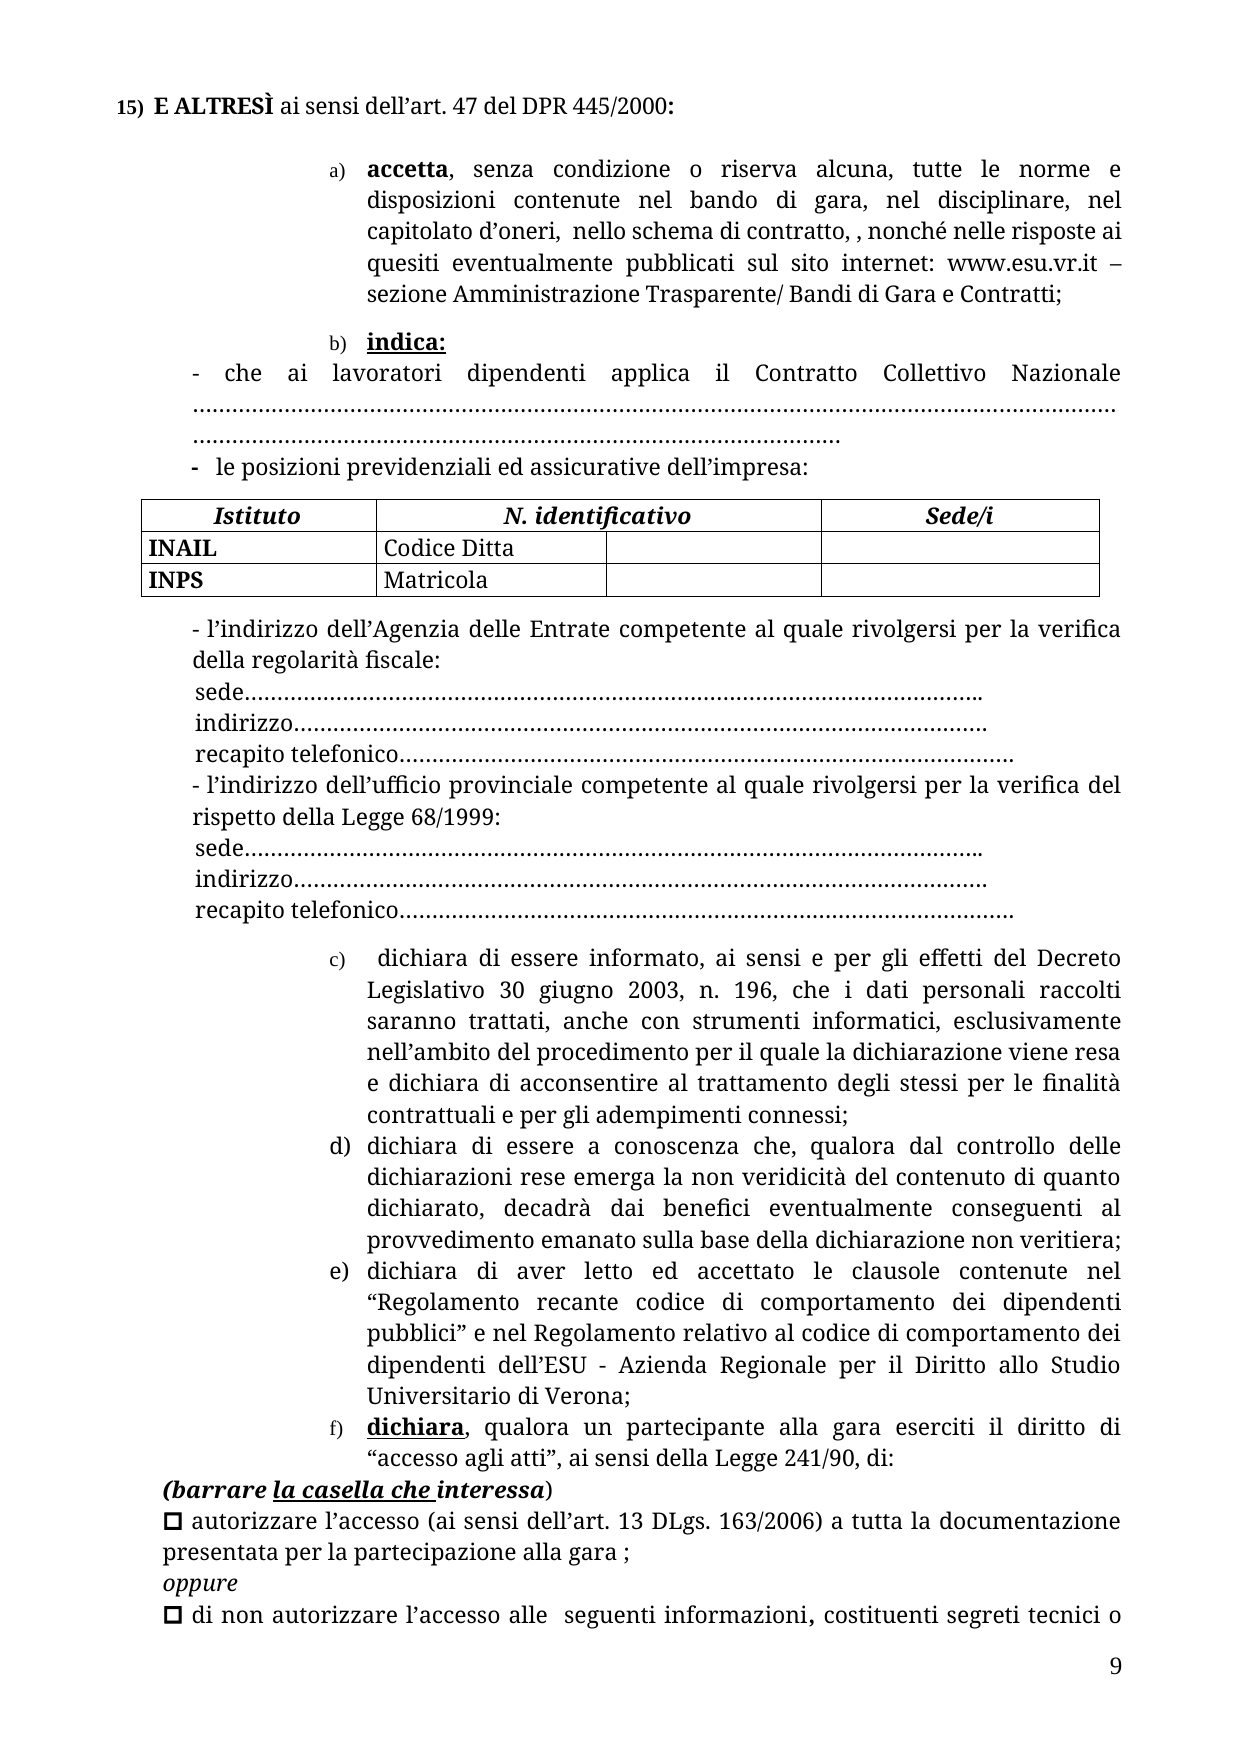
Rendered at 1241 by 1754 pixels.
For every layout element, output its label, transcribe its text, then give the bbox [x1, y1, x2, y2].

table_header Istituto [142, 500, 376, 531]
text sede………………………………………………………………………………………………….. [195, 676, 1122, 707]
list dichiara di essere informato, ai sensi e per gli effetti del Decreto Legislativo 30 giugno 2003, n. 196, che i dati personali raccolti saranno trattati, anche con strumenti informatici, esclusivamente nell’ambito del procedimento per il quale la dichiarazione viene resa e dichiara di acconsentire al trattamento degli stessi per le finalità contrattuali e per gli adempimenti connessi; [329, 942, 1122, 1130]
text - le posizioni previdenziali ed assicurative dell’impresa: [191, 451, 1122, 482]
table_header N. identificativo [377, 500, 821, 531]
text recapito telefonico…………………………………………………………………………………. [195, 738, 1122, 769]
text - l’indirizzo dell’ufficio provinciale competente al quale rivolgersi per la verifica del rispetto della Legge 68/1999: [192, 769, 1122, 832]
text - l’indirizzo dell’Agenzia delle Entrate competente al quale rivolgersi per la verifica della regolarità fiscale: [192, 613, 1122, 676]
table_cell Matricola [377, 564, 606, 596]
table_cell INAIL [142, 532, 376, 563]
table_cell Codice Ditta [377, 532, 606, 563]
list dichiara, qualora un partecipante alla gara eserciti il diritto di “accesso agli atti”, ai sensi della Legge 241/90, di: [329, 1411, 1122, 1474]
list indica: [329, 326, 1122, 357]
table_cell INPS [142, 564, 376, 596]
table_cell [822, 532, 1099, 563]
table_header Sede/i [822, 500, 1099, 531]
text  autorizzare l’accesso (ai sensi dell’art. 13 DLgs. 163/2006) a tutta la documentazione presentata per la partecipazione alla gara ; [162, 1505, 1122, 1567]
text indirizzo……………………………………………………………………………………………. [195, 707, 1122, 738]
text (barrare la casella che interessa) [162, 1474, 1122, 1505]
text recapito telefonico…………………………………………………………………………………. [195, 894, 1122, 926]
text oppure [162, 1567, 1122, 1599]
text - che ai lavoratori dipendenti applica il Contratto Collettivo Nazionale …………………………………………………………………………………………………………………………………………………………………………………………………………………… [192, 357, 1122, 451]
table_cell [607, 532, 821, 563]
table_cell [822, 564, 1099, 596]
table_cell [607, 564, 821, 596]
list dichiara di aver letto ed accettato le clausole contenute nel “Regolamento recante codice di comportamento dei dipendenti pubblici” e nel Regolamento relativo al codice di comportamento dei dipendenti dell’ESU - Azienda Regionale per il Diritto allo Studio Universitario di Verona; [329, 1255, 1122, 1411]
list accetta, senza condizione o riserva alcuna, tutte le norme e disposizioni contenute nel bando di gara, nel disciplinare, nel capitolato d’oneri, nello schema di contratto, , nonché nelle risposte ai quesiti eventualmente pubblicati sul sito internet: www.esu.vr.it – sezione Amministrazione Trasparente/ Bandi di Gara e Contratti; [329, 153, 1122, 309]
list E ALTRESÌ ai sensi dell’art. 47 del DPR 445/2000: [118, 90, 1122, 122]
text indirizzo……………………………………………………………………………………………. [195, 863, 1122, 894]
text sede………………………………………………………………………………………………….. [195, 832, 1122, 863]
text  di non autorizzare l’accesso alle seguenti informazioni, costituenti segreti tecnici o [162, 1599, 1122, 1630]
list dichiara di essere a conoscenza che, qualora dal controllo delle dichiarazioni rese emerga la non veridicità del contenuto di quanto dichiarato, decadrà dai benefici eventualmente conseguenti al provvedimento emanato sulla base della dichiarazione non veritiera; [329, 1130, 1122, 1255]
